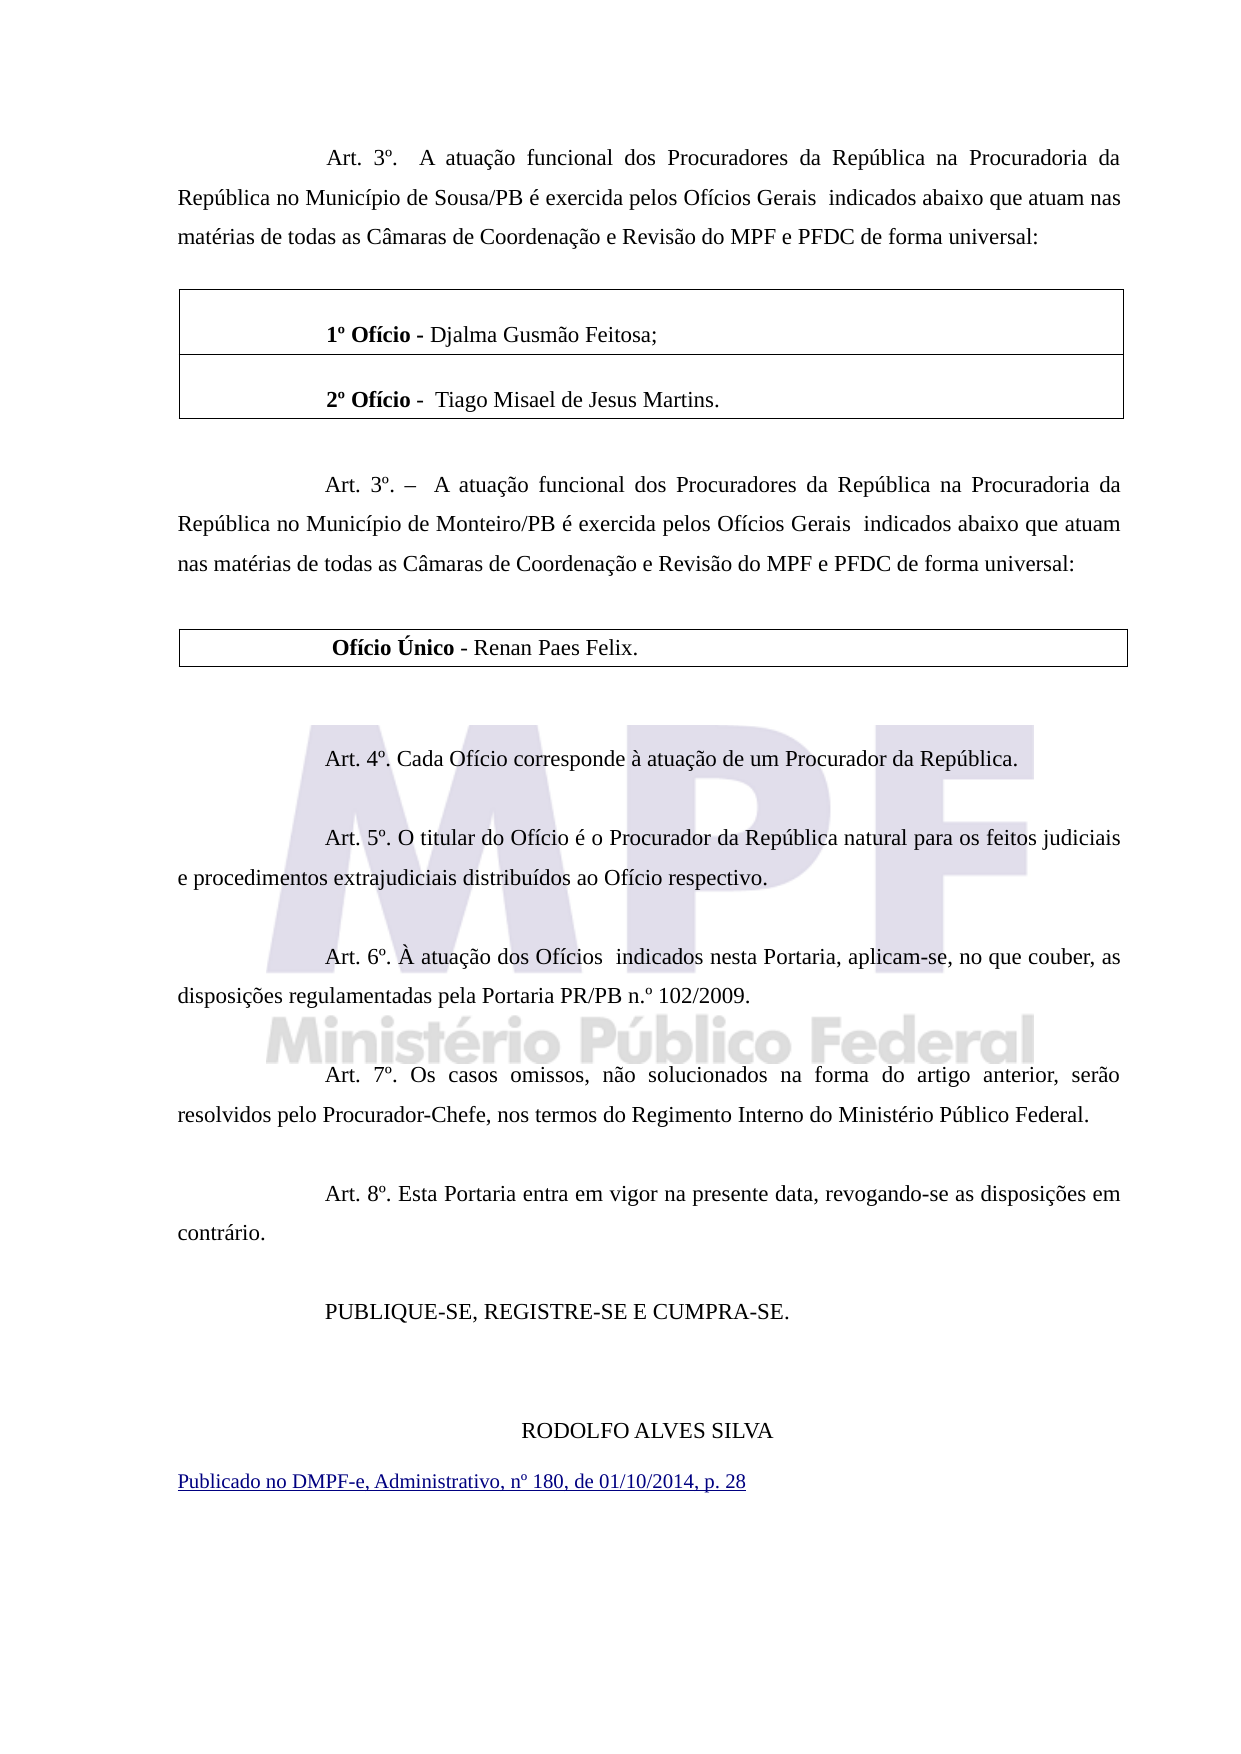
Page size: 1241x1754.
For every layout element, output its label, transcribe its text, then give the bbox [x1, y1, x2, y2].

picture [266, 772, 1034, 824]
text Publicado no DMPF-e, Administrativo, nº 180, de 01/10/2014, p. 28 [177, 1469, 1122, 1493]
text Art. 8º. Esta Portaria entra em vigor na presente data, revogando-se as disposições em contrário. [177, 1180, 1122, 1246]
picture [266, 725, 1034, 746]
text RODOLFO ALVES SILVA [177, 1417, 1122, 1443]
table_header Ofício Único - Renan Paes Felix. [180, 630, 1127, 666]
table_header 1º Ofício - Djalma Gusmão Feitosa; [180, 290, 1123, 353]
text Art. 4º. Cada Ofício corresponde à atuação de um Procurador da República. [177, 746, 1122, 772]
text Art. 7º. Os casos omissos, não solucionados na forma do artigo anterior, serão resolvidos pelo Procurador-Chefe, nos termos do Regimento Interno do Ministério Público Federal. [177, 1061, 1122, 1127]
text Art. 3º. – A atuação funcional dos Procuradores da República na Procuradoria da República no Município de Monteiro/PB é exercida pelos Ofícios Gerais indicados abaixo que atuam nas matérias de todas as Câmaras de Coordenação e Revisão do MPF e PFDC de forma universal: [177, 471, 1122, 576]
text PUBLIQUE-SE, REGISTRE-SE E CUMPRA-SE. [177, 1298, 1122, 1324]
text Art. 5º. O titular do Ofício é o Procurador da República natural para os feitos judiciais e procedimentos extrajudiciais distribuídos ao Ofício respectivo. [177, 824, 1122, 890]
text Art. 6º. À atuação dos Ofícios indicados nesta Portaria, aplicam-se, no que couber, as disposições regulamentadas pela Portaria PR/PB n.º 102/2009. [177, 943, 1122, 1009]
picture [266, 890, 1034, 943]
picture [266, 1009, 1034, 1061]
text Art. 3º. A atuação funcional dos Procuradores da República na Procuradoria da República no Município de Sousa/PB é exercida pelos Ofícios Gerais indicados abaixo que atuam nas matérias de todas as Câmaras de Coordenação e Revisão do MPF e PFDC de forma universal: [177, 144, 1122, 250]
table_cell 2º Ofício - Tiago Misael de Jesus Martins. [180, 355, 1123, 418]
